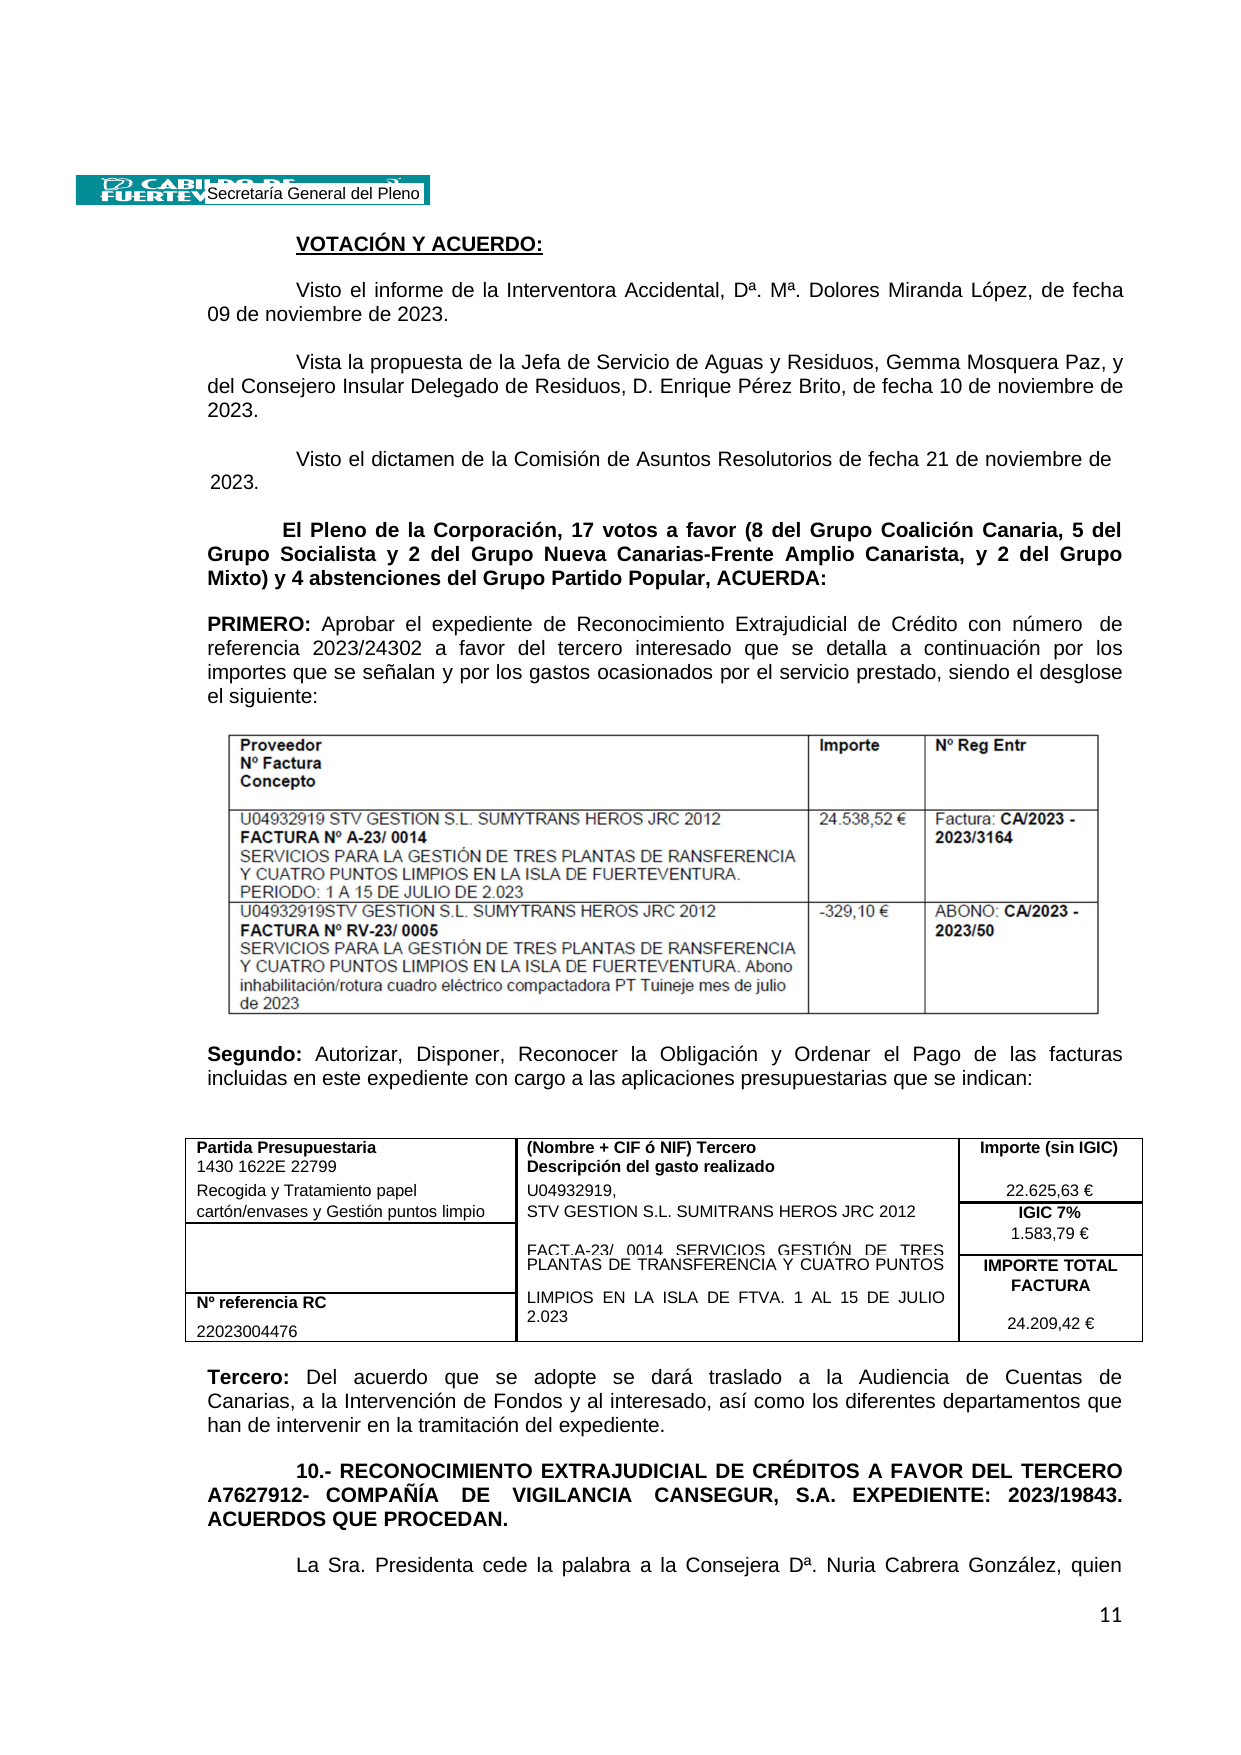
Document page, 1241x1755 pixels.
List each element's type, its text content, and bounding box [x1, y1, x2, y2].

picture [75, 175, 431, 205]
table_cell Recogida y Tratamiento papel [186, 1180, 515, 1201]
table_cell 1430 1622E 22799 [186, 1158, 515, 1179]
table_cell STV GESTION S.L. SUMITRANS HEROS JRC 2012 [518, 1201, 958, 1222]
text 2023. [64, 470, 259, 494]
table_cell 22.625,63 € [960, 1180, 1142, 1201]
table_cell IGIC 7% 1.583,79 € [960, 1204, 1142, 1254]
table_cell PLANTAS DE TRANSFERENCIA Y CUATRO PUNTOS [518, 1254, 958, 1287]
table_cell Nº referencia RC 22023004476 [186, 1294, 515, 1341]
table_cell cartón/envases y Gestión puntos limpio [186, 1201, 515, 1222]
subtitle VOTACIÓN Y ACUERDO: [296, 232, 1155, 256]
text Visto el dictamen de la Comisión de Asuntos Resolutorios de fecha 21 de noviembre de [296, 447, 1155, 471]
text PRIMERO: Aprobar el expediente de Reconocimiento Extrajudicial de Crédito con número de referencia 2023/24302 a favor del tercero interesado que se detalla a continuación por los importes que se señalan y por los gastos ocasionados por el servicio prestado, siendo el desglose el siguiente: [207, 612, 1123, 708]
table_cell 2.023 [518, 1306, 958, 1341]
subtitle El Pleno de la Corporación, 17 votos a favor (8 del Grupo Coalición Canaria, 5 del Grupo Socialista y 2 del Grupo Nueva Canarias-Frente Amplio Canarista, y 2 del Grupo Mixto) y 4 abstenciones del Grupo Partido Popular, ACUERDA: [207, 518, 1123, 590]
subtitle 10.- RECONOCIMIENTO EXTRAJUDICIAL DE CRÉDITOS A FAVOR DEL TERCERO A7627912- COMPAÑÍA DE VIGILANCIA CANSEGUR, S.A. EXPEDIENTE: 2023/19843. ACUERDOS QUE PROCEDAN. [207, 1458, 1123, 1531]
table_header (Nombre + CIF ó NIF) Tercero [518, 1139, 958, 1158]
text La Sra. Presidenta cede la palabra a la Consejera Dª. Nuria Cabrera González, quien [207, 1553, 1123, 1577]
table_cell [960, 1158, 1142, 1179]
text Tercero: Del acuerdo que se adopte se dará traslado a la Audiencia de Cuentas de Canarias, a la Intervención de Fondos y al interesado, así como los diferentes departamentos que han de intervenir en la tramitación del expediente. [207, 1365, 1123, 1437]
table_cell LIMPIOS EN LA ISLA DE FTVA. 1 AL 15 DE JULIO [518, 1287, 958, 1306]
table_cell U04932919, [518, 1180, 958, 1201]
text Vista la propuesta de la Jefa de Servicio de Aguas y Residuos, Gemma Mosquera Paz, y del Consejero Insular Delegado de Residuos, D. Enrique Pérez Brito, de fecha 10 de noviembre de 2023. [207, 350, 1123, 422]
text Visto el informe de la Interventora Accidental, Dª. Mª. Dolores Miranda López, de fecha 09 de noviembre de 2023. [207, 278, 1123, 326]
table_header Partida Presupuestaria [186, 1139, 515, 1158]
table_cell [186, 1224, 515, 1292]
picture [225, 732, 1101, 1018]
table_cell FACT.A-23/ 0014 SERVICIOS GESTIÓN DE TRES [518, 1222, 958, 1254]
text Segundo: Autorizar, Disponer, Reconocer la Obligación y Ordenar el Pago de las facturas incluidas en este expediente con cargo a las aplicaciones presupuestarias que se indican: [207, 1042, 1123, 1090]
table_header Importe (sin IGIC) [960, 1139, 1142, 1158]
table_cell IMPORTE TOTAL FACTURA 24.209,42 € [960, 1256, 1142, 1341]
table_cell Descripción del gasto realizado [518, 1158, 958, 1179]
